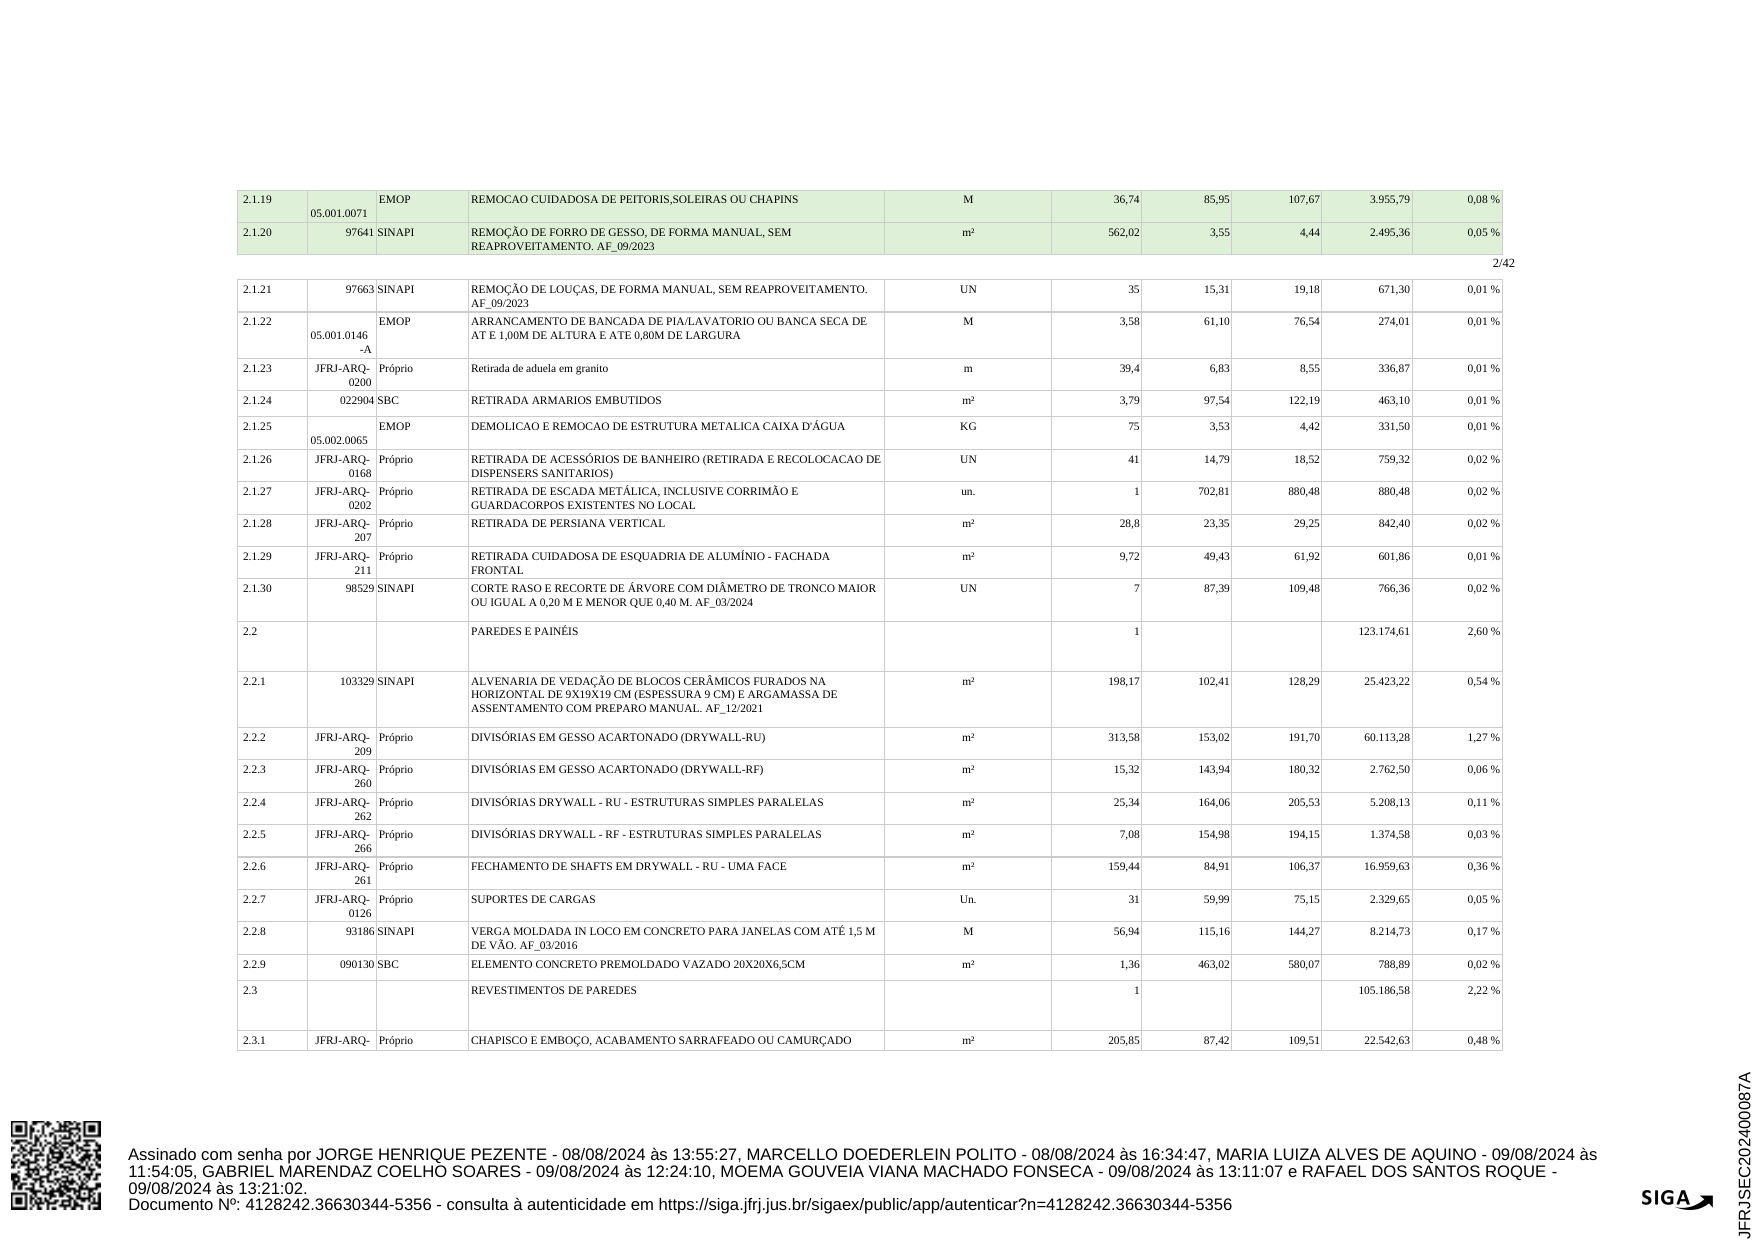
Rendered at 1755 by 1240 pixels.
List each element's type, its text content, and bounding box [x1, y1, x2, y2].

table_cell 16.959,63 [1322, 858, 1412, 889]
table_header 19,18 [1232, 280, 1321, 311]
table_cell 3.955,79 [1322, 191, 1412, 222]
table_cell 05.001.0071 [308, 191, 376, 222]
table_cell Próprio [377, 1031, 468, 1050]
table_cell 766,36 [1322, 579, 1412, 621]
table_cell 93186 [308, 922, 376, 954]
table_header 671,30 [1322, 280, 1412, 311]
table_cell m² [885, 672, 1051, 727]
table_cell 109,51 [1232, 1031, 1321, 1050]
table_cell 2.1.23 [238, 359, 307, 390]
table_cell RETIRADA DE ACESSÓRIOS DE BANHEIRO (RETIRADA E RECOLOCACAO DE DISPENSERS SANITARIOS) [469, 450, 884, 481]
table_cell SINAPI [377, 922, 468, 954]
table_cell 144,27 [1232, 922, 1321, 954]
table_cell 0,01 % [1413, 417, 1502, 449]
table_cell 0,02 % [1413, 515, 1502, 546]
table_cell 87,39 [1142, 579, 1231, 621]
table_cell 880,48 [1322, 482, 1412, 513]
table_header 97663 [308, 280, 376, 311]
table_cell 0,02 % [1413, 955, 1502, 980]
table_cell 105.186,58 [1322, 981, 1412, 1030]
table_cell 2.1.29 [238, 547, 307, 578]
table_cell 3,55 [1142, 223, 1231, 254]
table_cell Próprio [377, 760, 468, 792]
table_cell 2.2.9 [238, 955, 307, 980]
table_header SINAPI [377, 280, 468, 311]
table_cell 4,44 [1232, 223, 1321, 254]
table_cell 274,01 [1322, 313, 1412, 358]
table_cell 115,16 [1142, 922, 1231, 954]
table_cell 2.1.24 [238, 391, 307, 416]
table_cell 0,36 % [1413, 858, 1502, 889]
table_cell [885, 622, 1051, 671]
table_cell RETIRADA ARMARIOS EMBUTIDOS [469, 391, 884, 416]
table_cell 23,35 [1142, 515, 1231, 546]
table_cell 3,58 [1052, 313, 1141, 358]
table_cell M [885, 922, 1051, 954]
table_cell 2.2.2 [238, 728, 307, 759]
table_cell 2.1.30 [238, 579, 307, 621]
table_cell [885, 981, 1051, 1030]
table_cell 2.2.3 [238, 760, 307, 792]
table_cell JFRJ-ARQ- 0126 [308, 890, 376, 921]
table_cell 7,08 [1052, 825, 1141, 856]
table_cell 28,8 [1052, 515, 1141, 546]
table_cell 0,02 % [1413, 579, 1502, 621]
table_cell Próprio [377, 858, 468, 889]
table_cell 0,17 % [1413, 922, 1502, 954]
table_cell M [885, 313, 1051, 358]
table_cell 102,41 [1142, 672, 1231, 727]
table_cell 76,54 [1232, 313, 1321, 358]
table_cell RETIRADA DE ESCADA METÁLICA, INCLUSIVE CORRIMÃO E GUARDACORPOS EXISTENTES NO LOCAL [469, 482, 884, 513]
table_cell JFRJ-ARQ- 261 [308, 858, 376, 889]
table_cell [1232, 981, 1321, 1030]
table_cell 2.3.1 [238, 1031, 307, 1050]
table_cell 759,32 [1322, 450, 1412, 481]
table_cell 7 [1052, 579, 1141, 621]
table_cell Próprio [377, 890, 468, 921]
table_cell m² [885, 391, 1051, 416]
table_cell 2.495,36 [1322, 223, 1412, 254]
table_cell 103329 [308, 672, 376, 727]
table_cell 6,83 [1142, 359, 1231, 390]
table_cell 2.2.4 [238, 793, 307, 824]
table_cell m² [885, 825, 1051, 856]
table_cell 0,48 % [1413, 1031, 1502, 1050]
table_cell 2.1.22 [238, 313, 307, 358]
table_cell JFRJ-ARQ- 209 [308, 728, 376, 759]
table_cell [308, 622, 376, 671]
table_cell 61,92 [1232, 547, 1321, 578]
table_cell 4,42 [1232, 417, 1321, 449]
table_cell 331,50 [1322, 417, 1412, 449]
table_cell Próprio [377, 515, 468, 546]
table_cell 0,01 % [1413, 547, 1502, 578]
table_cell 880,48 [1232, 482, 1321, 513]
table_cell Próprio [377, 450, 468, 481]
table_cell 463,02 [1142, 955, 1231, 980]
table_cell 75,15 [1232, 890, 1321, 921]
table_cell JFRJ-ARQ- 0202 [308, 482, 376, 513]
table_cell 198,17 [1052, 672, 1141, 727]
table_cell m² [885, 223, 1051, 254]
table_cell 2.2 [238, 622, 307, 671]
table_cell JFRJ-ARQ- 262 [308, 793, 376, 824]
table_cell CHAPISCO E EMBOÇO, ACABAMENTO SARRAFEADO OU CAMURÇADO [469, 1031, 884, 1050]
table_cell 0,08 % [1413, 191, 1502, 222]
table_cell M [885, 191, 1051, 222]
table_cell 29,25 [1232, 515, 1321, 546]
table_cell 31 [1052, 890, 1141, 921]
table_cell 56,94 [1052, 922, 1141, 954]
table_cell 87,42 [1142, 1031, 1231, 1050]
table_cell 2.2.8 [238, 922, 307, 954]
table_cell 313,58 [1052, 728, 1141, 759]
table_cell EMOP [377, 313, 468, 358]
table_cell [377, 622, 468, 671]
table_cell m² [885, 760, 1051, 792]
table_cell REMOÇÃO DE FORRO DE GESSO, DE FORMA MANUAL, SEM REAPROVEITAMENTO. AF_09/2023 [469, 223, 884, 254]
table_cell 2.329,65 [1322, 890, 1412, 921]
table_cell JFRJ-ARQ- 0200 [308, 359, 376, 390]
table_cell 2.1.25 [238, 417, 307, 449]
table_cell 0,05 % [1413, 890, 1502, 921]
table_cell 0,01 % [1413, 391, 1502, 416]
table_cell m² [885, 515, 1051, 546]
table_header 15,31 [1142, 280, 1231, 311]
table_cell 1 [1052, 981, 1141, 1030]
table_cell 98529 [308, 579, 376, 621]
table_cell un. [885, 482, 1051, 513]
table_cell 109,48 [1232, 579, 1321, 621]
table_cell 153,02 [1142, 728, 1231, 759]
table_cell DEMOLICAO E REMOCAO DE ESTRUTURA METALICA CAIXA D'ÁGUA [469, 417, 884, 449]
table_cell UN [885, 579, 1051, 621]
table_cell FECHAMENTO DE SHAFTS EM DRYWALL - RU - UMA FACE [469, 858, 884, 889]
table_cell m² [885, 955, 1051, 980]
table_cell m [885, 359, 1051, 390]
table_cell [1142, 981, 1231, 1030]
table_cell DIVISÓRIAS EM GESSO ACARTONADO (DRYWALL-RU) [469, 728, 884, 759]
table_cell 59,99 [1142, 890, 1231, 921]
table_cell 2.2.1 [238, 672, 307, 727]
table_cell 2.2.7 [238, 890, 307, 921]
table_cell JFRJ-ARQ- 211 [308, 547, 376, 578]
table_cell m² [885, 728, 1051, 759]
table_cell VERGA MOLDADA IN LOCO EM CONCRETO PARA JANELAS COM ATÉ 1,5 M DE VÃO. AF_03/2016 [469, 922, 884, 954]
table_cell 164,06 [1142, 793, 1231, 824]
table_cell JFRJ-ARQ- 207 [308, 515, 376, 546]
table_cell 41 [1052, 450, 1141, 481]
table_cell 0,01 % [1413, 313, 1502, 358]
table_cell 36,74 [1052, 191, 1141, 222]
table_cell SINAPI [377, 672, 468, 727]
table_cell 194,15 [1232, 825, 1321, 856]
text 2/42 [237, 255, 1516, 270]
table_header 0,01 % [1413, 280, 1502, 311]
table_cell [1142, 622, 1231, 671]
table_cell 25.423,22 [1322, 672, 1412, 727]
table_cell UN [885, 450, 1051, 481]
table_cell m² [885, 793, 1051, 824]
table_cell 0,05 % [1413, 223, 1502, 254]
table_cell 106,37 [1232, 858, 1321, 889]
table_cell RETIRADA CUIDADOSA DE ESQUADRIA DE ALUMÍNIO - FACHADA FRONTAL [469, 547, 884, 578]
table_cell 3,79 [1052, 391, 1141, 416]
table_cell 0,02 % [1413, 482, 1502, 513]
table_cell [377, 981, 468, 1030]
table_cell 75 [1052, 417, 1141, 449]
table_cell 1 [1052, 622, 1141, 671]
table_cell 2.1.26 [238, 450, 307, 481]
table_cell Próprio [377, 728, 468, 759]
table_cell m² [885, 858, 1051, 889]
table_cell 090130 [308, 955, 376, 980]
table_cell 97,54 [1142, 391, 1231, 416]
table_cell 9,72 [1052, 547, 1141, 578]
table_cell 601,86 [1322, 547, 1412, 578]
table_cell 0,54 % [1413, 672, 1502, 727]
table_cell 84,91 [1142, 858, 1231, 889]
table_cell Próprio [377, 825, 468, 856]
table_header REMOÇÃO DE LOUÇAS, DE FORMA MANUAL, SEM REAPROVEITAMENTO. AF_09/2023 [469, 280, 884, 311]
table_cell [1232, 622, 1321, 671]
table_cell CORTE RASO E RECORTE DE ÁRVORE COM DIÂMETRO DE TRONCO MAIOR OU IGUAL A 0,20 M E MENOR QUE 0,40 M. AF_03/2024 [469, 579, 884, 621]
table_cell Próprio [377, 793, 468, 824]
table_cell 3,53 [1142, 417, 1231, 449]
table_cell DIVISÓRIAS DRYWALL - RU - ESTRUTURAS SIMPLES PARALELAS [469, 793, 884, 824]
table_cell 2.2.5 [238, 825, 307, 856]
table_cell 159,44 [1052, 858, 1141, 889]
table_cell 1,27 % [1413, 728, 1502, 759]
table_cell ALVENARIA DE VEDAÇÃO DE BLOCOS CERÂMICOS FURADOS NA HORIZONTAL DE 9X19X19 CM (ESPESSURA 9 CM) E ARGAMASSA DE ASSENTAMENTO COM PREPARO MANUAL. AF_12/2021 [469, 672, 884, 727]
table_cell Un. [885, 890, 1051, 921]
table_cell SBC [377, 955, 468, 980]
table_cell 205,85 [1052, 1031, 1141, 1050]
table_cell SBC [377, 391, 468, 416]
table_cell 336,87 [1322, 359, 1412, 390]
table_cell 0,11 % [1413, 793, 1502, 824]
table_cell 2.1.19 [238, 191, 307, 222]
table_cell 18,52 [1232, 450, 1321, 481]
table_cell REVESTIMENTOS DE PAREDES [469, 981, 884, 1030]
table_cell 562,02 [1052, 223, 1141, 254]
table_cell JFRJ-ARQ- [308, 1031, 376, 1050]
table_header UN [885, 280, 1051, 311]
table_cell 22.542,63 [1322, 1031, 1412, 1050]
table_cell 2.1.28 [238, 515, 307, 546]
table_cell EMOP [377, 417, 468, 449]
table_cell SINAPI [377, 223, 468, 254]
table_cell 580,07 [1232, 955, 1321, 980]
table_cell 154,98 [1142, 825, 1231, 856]
table_cell 49,43 [1142, 547, 1231, 578]
table_cell Próprio [377, 547, 468, 578]
table_cell REMOCAO CUIDADOSA DE PEITORIS,SOLEIRAS OU CHAPINS [469, 191, 884, 222]
table_cell 1,36 [1052, 955, 1141, 980]
table_cell JFRJ-ARQ- 260 [308, 760, 376, 792]
table_cell [308, 981, 376, 1030]
table_cell 0,01 % [1413, 359, 1502, 390]
table_cell 122,19 [1232, 391, 1321, 416]
table_cell 191,70 [1232, 728, 1321, 759]
table_cell 2.3 [238, 981, 307, 1030]
table_cell ARRANCAMENTO DE BANCADA DE PIA/LAVATORIO OU BANCA SECA DE AT E 1,00M DE ALTURA E ATE 0,80M DE LARGURA [469, 313, 884, 358]
table_cell RETIRADA DE PERSIANA VERTICAL [469, 515, 884, 546]
table_cell 1 [1052, 482, 1141, 513]
table_cell ELEMENTO CONCRETO PREMOLDADO VAZADO 20X20X6,5CM [469, 955, 884, 980]
table_header 35 [1052, 280, 1141, 311]
table_cell 2.762,50 [1322, 760, 1412, 792]
table_cell m² [885, 1031, 1051, 1050]
table_cell Próprio [377, 359, 468, 390]
table_cell 61,10 [1142, 313, 1231, 358]
table_header 2.1.21 [238, 280, 307, 311]
table_cell 2,22 % [1413, 981, 1502, 1030]
table_cell 05.001.0146 -A [308, 313, 376, 358]
table_cell KG [885, 417, 1051, 449]
table_cell 39,4 [1052, 359, 1141, 390]
table_cell 05.002.0065 [308, 417, 376, 449]
table_cell 1.374,58 [1322, 825, 1412, 856]
table_cell PAREDES E PAINÉIS [469, 622, 884, 671]
table_cell Próprio [377, 482, 468, 513]
table_cell 97641 [308, 223, 376, 254]
table_cell 85,95 [1142, 191, 1231, 222]
table_cell 8,55 [1232, 359, 1321, 390]
table_cell DIVISÓRIAS DRYWALL - RF - ESTRUTURAS SIMPLES PARALELAS [469, 825, 884, 856]
table_cell 60.113,28 [1322, 728, 1412, 759]
table_cell 180,32 [1232, 760, 1321, 792]
table_cell SUPORTES DE CARGAS [469, 890, 884, 921]
table_cell 5.208,13 [1322, 793, 1412, 824]
table_cell JFRJ-ARQ- 0168 [308, 450, 376, 481]
table_cell 2.1.27 [238, 482, 307, 513]
table_cell 143,94 [1142, 760, 1231, 792]
table_cell 022904 [308, 391, 376, 416]
table_cell JFRJ-ARQ- 266 [308, 825, 376, 856]
table_cell 2,60 % [1413, 622, 1502, 671]
table_cell 14,79 [1142, 450, 1231, 481]
table_cell EMOP [377, 191, 468, 222]
table_cell 702,81 [1142, 482, 1231, 513]
table_cell 128,29 [1232, 672, 1321, 727]
table_cell Retirada de aduela em granito [469, 359, 884, 390]
table_cell 25,34 [1052, 793, 1141, 824]
table_cell 107,67 [1232, 191, 1321, 222]
table_cell 8.214,73 [1322, 922, 1412, 954]
table_cell 0,03 % [1413, 825, 1502, 856]
table_cell 205,53 [1232, 793, 1321, 824]
table_cell 463,10 [1322, 391, 1412, 416]
table_cell 788,89 [1322, 955, 1412, 980]
table_cell 123.174,61 [1322, 622, 1412, 671]
table_cell 842,40 [1322, 515, 1412, 546]
table_cell 0,02 % [1413, 450, 1502, 481]
table_cell 15,32 [1052, 760, 1141, 792]
table_cell 2.1.20 [238, 223, 307, 254]
table_cell 0,06 % [1413, 760, 1502, 792]
table_cell m² [885, 547, 1051, 578]
table_cell 2.2.6 [238, 858, 307, 889]
table_cell DIVISÓRIAS EM GESSO ACARTONADO (DRYWALL-RF) [469, 760, 884, 792]
table_cell SINAPI [377, 579, 468, 621]
